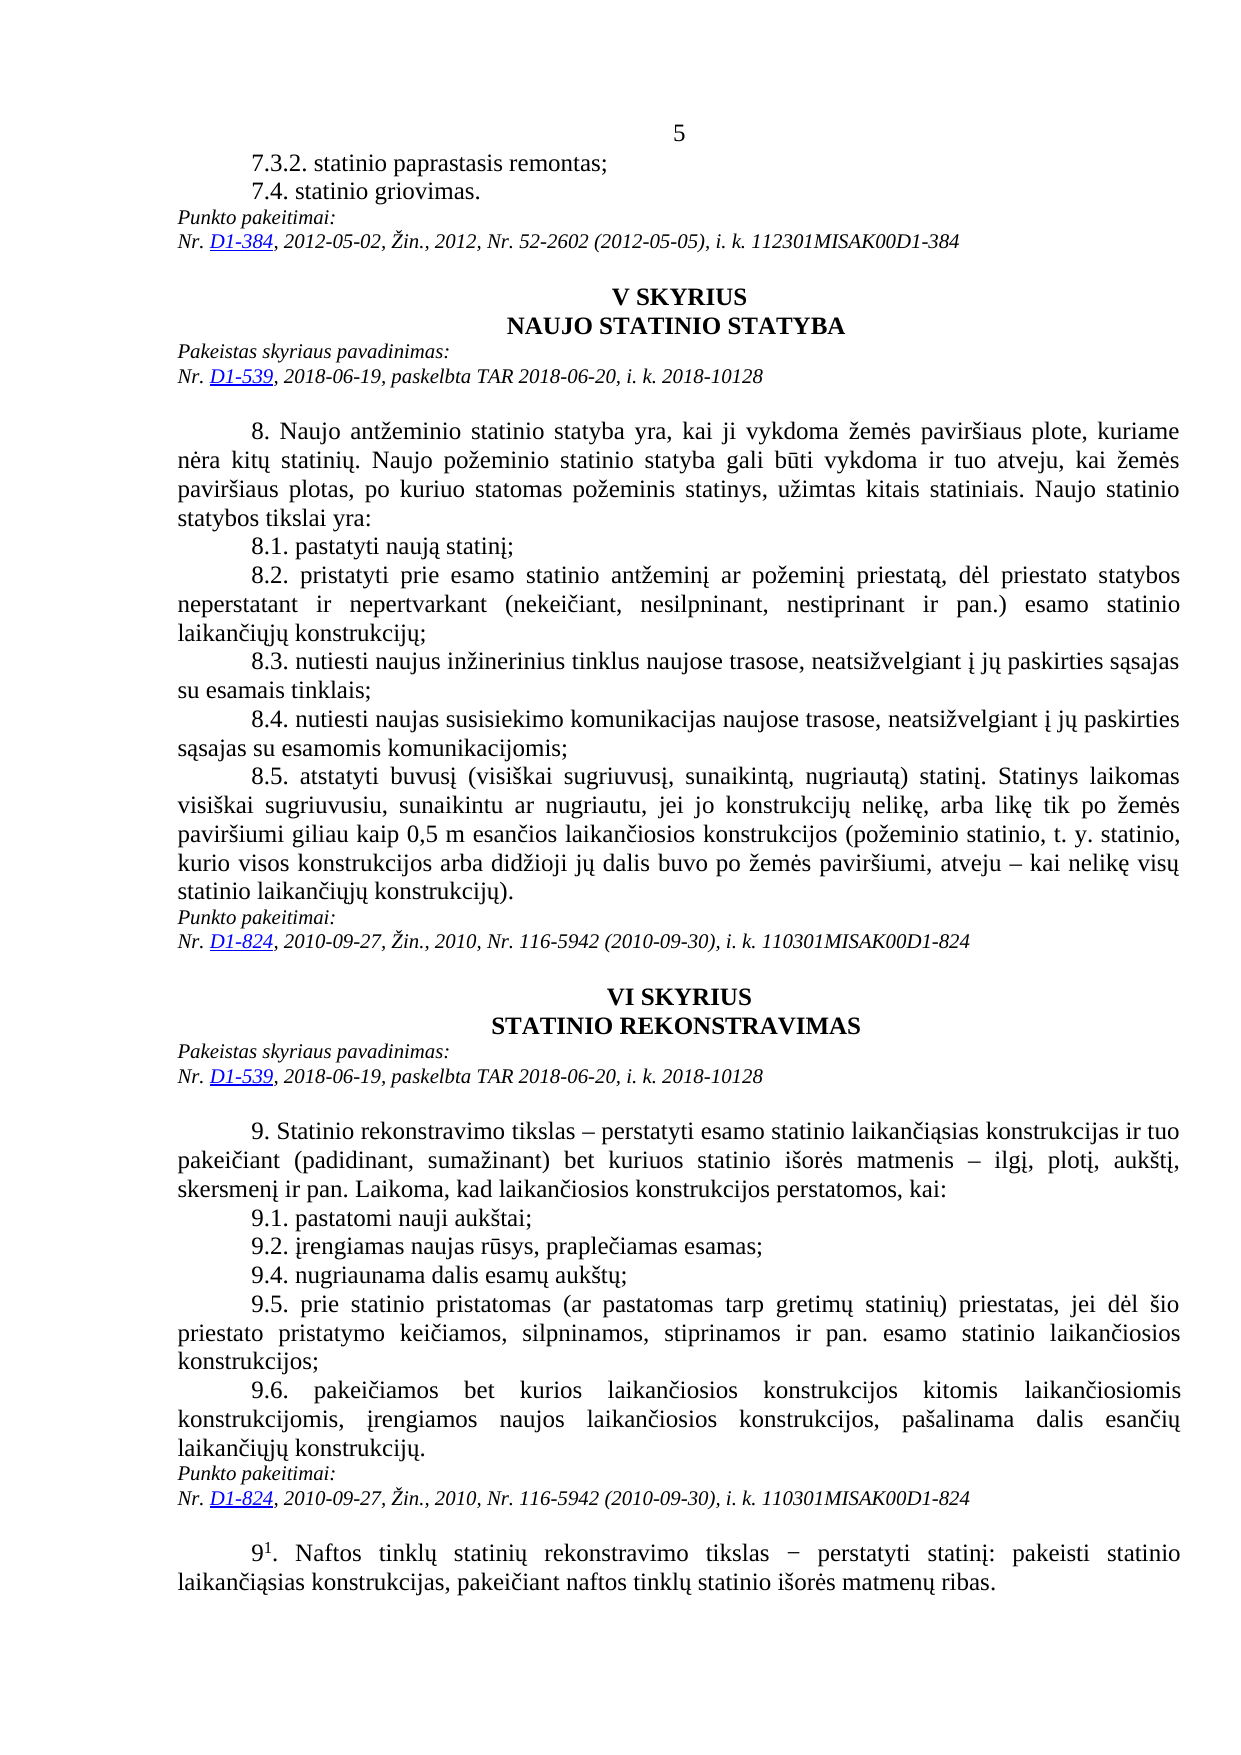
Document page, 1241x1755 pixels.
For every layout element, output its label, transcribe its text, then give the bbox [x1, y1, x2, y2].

text 8.1. pastatyti naują statinį; [177, 531, 1181, 560]
text Pakeistas skyriaus pavadinimas: [177, 339, 1181, 363]
text V SKYRIUS [177, 282, 1181, 311]
text 8.5. atstatyti buvusį (visiškai sugriuvusį, sunaikintą, nugriautą) statinį. Statinys laikomas visiškai sugriuvusiu, sunaikintu ar nugriautu, jei jo konstrukcijų nelikę, arba likę tik po žemės paviršiumi giliau kaip 0,5 m esančios laikančiosios konstrukcijos (požeminio statinio, t. y. statinio, kurio visos konstrukcijos arba didžioji jų dalis buvo po žemės paviršiumi, atveju – kai nelikę visų statinio laikančiųjų konstrukcijų). [177, 761, 1181, 905]
text Nr. D1-539, 2018-06-19, paskelbta TAR 2018-06-20, i. k. 2018-10128 [177, 1063, 1181, 1088]
text NAUJO STATINIO STATYBA [177, 311, 1181, 339]
text VI SKYRIUS [177, 982, 1181, 1011]
text 8.3. nutiesti naujus inžinerinius tinklus naujose trasose, neatsižvelgiant į jų paskirties sąsajas su esamais tinklais; [177, 646, 1181, 704]
text Pakeistas skyriaus pavadinimas: [177, 1039, 1181, 1063]
text 9.6. pakeičiamos bet kurios laikančiosios konstrukcijos kitomis laikančiosiomis konstrukcijomis, įrengiamos naujos laikančiosios konstrukcijos, pašalinama dalis esančių laikančiųjų konstrukcijų. [177, 1375, 1181, 1461]
text 9.4. nugriaunama dalis esamų aukštų; [177, 1260, 1181, 1289]
text 7.4. statinio griovimas. [177, 176, 1181, 205]
text 9.2. įrengiamas naujas rūsys, praplečiamas esamas; [177, 1231, 1181, 1260]
text 8.4. nutiesti naujas susisiekimo komunikacijas naujose trasose, neatsižvelgiant į jų paskirties sąsajas su esamomis komunikacijomis; [177, 704, 1181, 761]
text 9.1. pastatomi nauji aukštai; [177, 1203, 1181, 1231]
text Punkto pakeitimai: [177, 905, 1181, 929]
text 9.5. prie statinio pristatomas (ar pastatomas tarp gretimų statinių) priestatas, jei dėl šio priestato pristatymo keičiamos, silpninamos, stiprinamos ir pan. esamo statinio laikančiosios konstrukcijos; [177, 1289, 1181, 1375]
text 9. Statinio rekonstravimo tikslas – perstatyti esamo statinio laikančiąsias konstrukcijas ir tuo pakeičiant (padidinant, sumažinant) bet kuriuos statinio išorės matmenis – ilgį, plotį, aukštį, skersmenį ir pan. Laikoma, kad laikančiosios konstrukcijos perstatomos, kai: [177, 1116, 1181, 1203]
text Nr. D1-539, 2018-06-19, paskelbta TAR 2018-06-20, i. k. 2018-10128 [177, 363, 1181, 388]
text Punkto pakeitimai: [177, 1461, 1181, 1485]
text 8. Naujo antžeminio statinio statyba yra, kai ji vykdoma žemės paviršiaus plote, kuriame nėra kitų statinių. Naujo požeminio statinio statyba gali būti vykdoma ir tuo atveju, kai žemės paviršiaus plotas, po kuriuo statomas požeminis statinys, užimtas kitais statiniais. Naujo statinio statybos tikslai yra: [177, 416, 1181, 531]
text 8.2. pristatyti prie esamo statinio antžeminį ar požeminį priestatą, dėl priestato statybos neperstatant ir nepertvarkant (nekeičiant, nesilpninant, nestiprinant ir pan.) esamo statinio laikančiųjų konstrukcijų; [177, 560, 1181, 646]
text Nr. D1-824, 2010-09-27, Žin., 2010, Nr. 116-5942 (2010-09-30), i. k. 110301MISAK00D1-824 [177, 929, 1181, 953]
text 91. Naftos tinklų statinių rekonstravimo tikslas − perstatyti statinį: pakeisti statinio laikančiąsias konstrukcijas, pakeičiant naftos tinklų statinio išorės matmenų ribas. [177, 1538, 1181, 1596]
text Nr. D1-824, 2010-09-27, Žin., 2010, Nr. 116-5942 (2010-09-30), i. k. 110301MISAK00D1-824 [177, 1485, 1181, 1509]
text 7.3.2. statinio paprastasis remontas; [177, 148, 1181, 176]
text Punkto pakeitimai: [177, 205, 1181, 229]
text Nr. D1-384, 2012-05-02, Žin., 2012, Nr. 52-2602 (2012-05-05), i. k. 112301MISAK00D1-384 [177, 229, 1181, 253]
text STATINIO REKONSTRAVIMAS [177, 1011, 1181, 1039]
